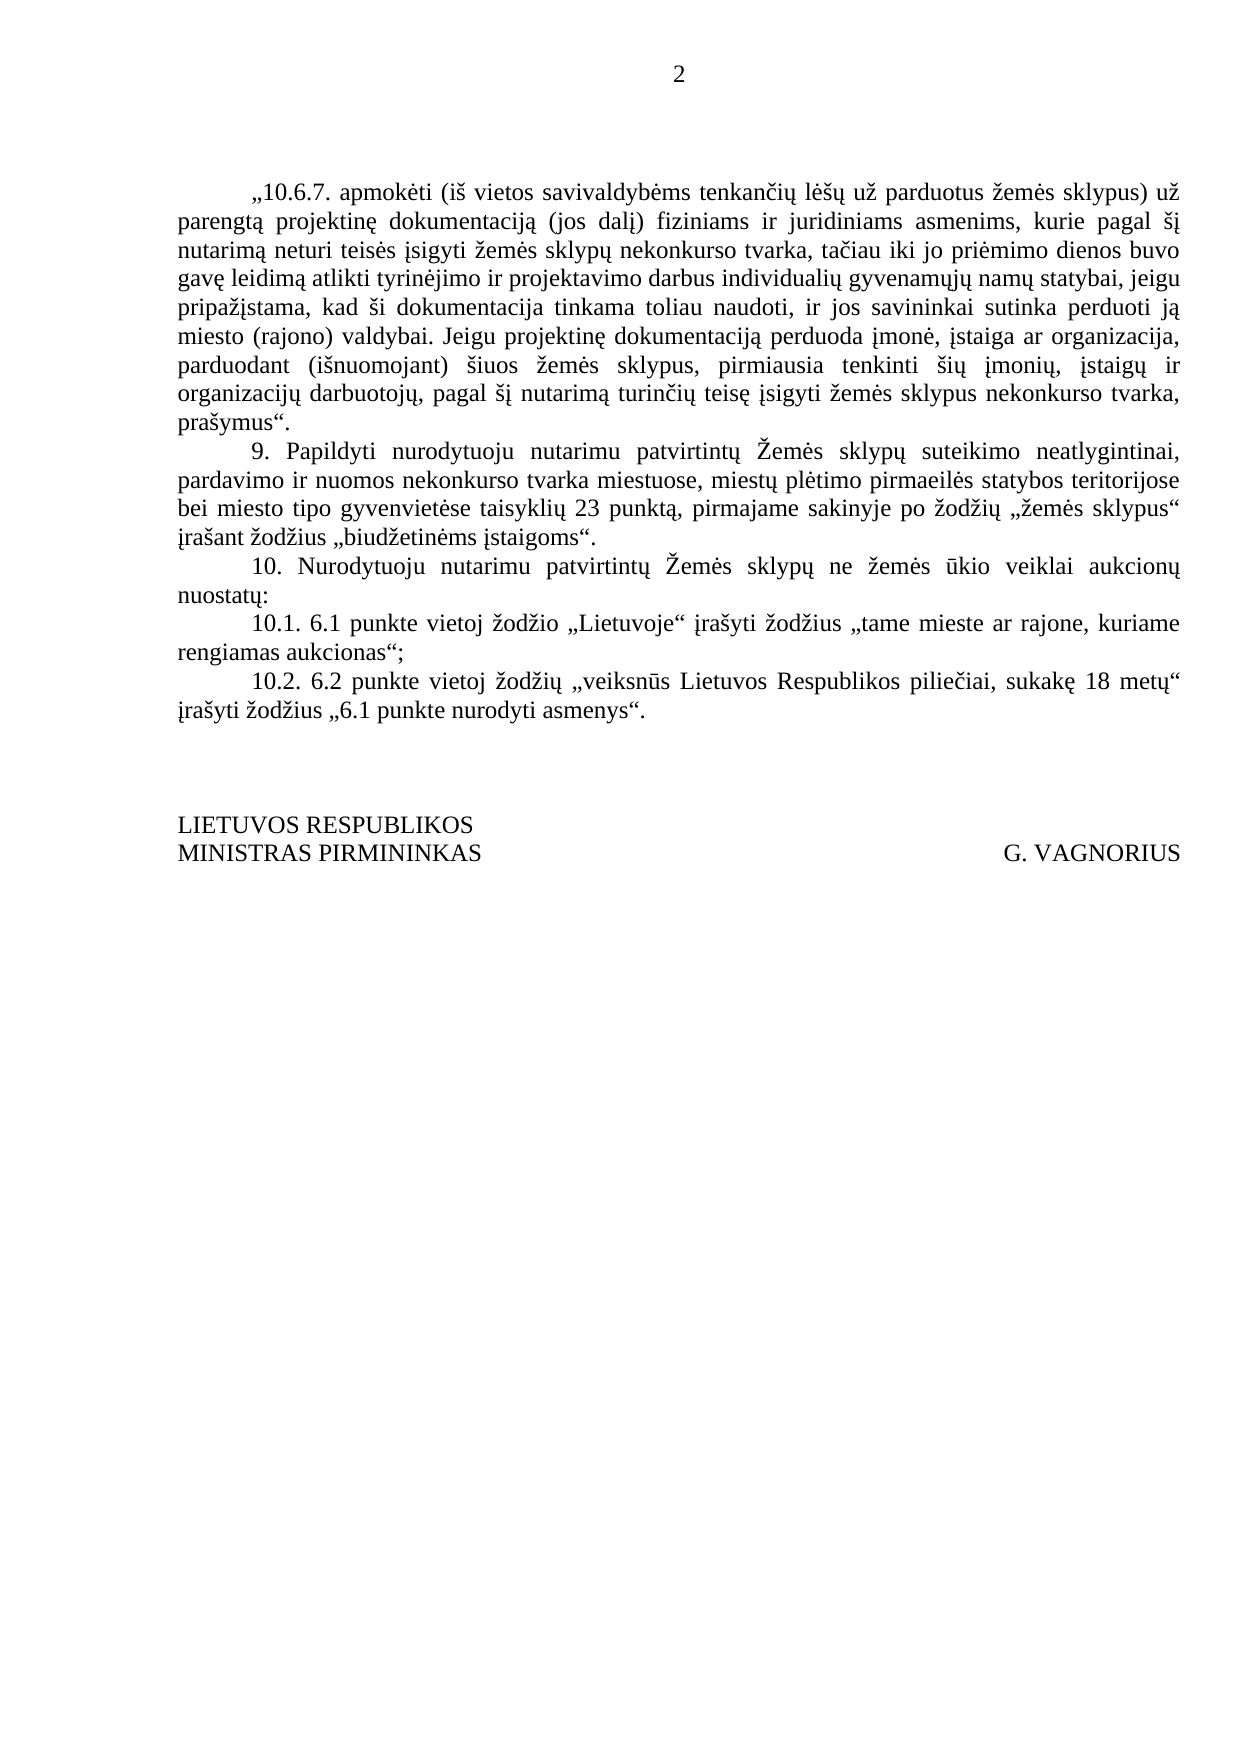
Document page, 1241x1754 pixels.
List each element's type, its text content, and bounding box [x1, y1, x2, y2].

text 10.1. 6.1 punkte vietoj žodžio „Lietuvoje“ įrašyti žodžius „tame mieste ar rajone, kuriame rengiamas aukcionas“; [177, 608, 1181, 666]
text MINISTRAS PIRMININKAS G. VAGNORIUS [177, 838, 1181, 867]
text 10.2. 6.2 punkte vietoj žodžių „veiksnūs Lietuvos Respublikos piliečiai, sukakę 18 metų“ įrašyti žodžius „6.1 punkte nurodyti asmenys“. [177, 666, 1181, 723]
text 9. Papildyti nurodytuoju nutarimu patvirtintų Žemės sklypų suteikimo neatlygintinai, pardavimo ir nuomos nekonkurso tvarka miestuose, miestų plėtimo pirmaeilės statybos teritorijose bei miesto tipo gyvenvietėse taisyklių 23 punktą, pirmajame sakinyje po žodžių „žemės sklypus“ įrašant žodžius „biudžetinėms įstaigoms“. [177, 436, 1181, 551]
text 10. Nurodytuoju nutarimu patvirtintų Žemės sklypų ne žemės ūkio veiklai aukcionų nuostatų: [177, 551, 1181, 608]
text LIETUVOS RESPUBLIKOS [177, 810, 1181, 838]
text „10.6.7. apmokėti (iš vietos savivaldybėms tenkančių lėšų už parduotus žemės sklypus) už parengtą projektinę dokumentaciją (jos dalį) fiziniams ir juridiniams asmenims, kurie pagal šį nutarimą neturi teisės įsigyti žemės sklypų nekonkurso tvarka, tačiau iki jo priėmimo dienos buvo gavę leidimą atlikti tyrinėjimo ir projektavimo darbus individualių gyvenamųjų namų statybai, jeigu pripažįstama, kad ši dokumentacija tinkama toliau naudoti, ir jos savininkai sutinka perduoti ją miesto (rajono) valdybai. Jeigu projektinę dokumentaciją perduoda įmonė, įstaiga ar organizacija, parduodant (išnuomojant) šiuos žemės sklypus, pirmiausia tenkinti šių įmonių, įstaigų ir organizacijų darbuotojų, pagal šį nutarimą turinčių teisę įsigyti žemės sklypus nekonkurso tvarka, prašymus“. [177, 177, 1181, 436]
